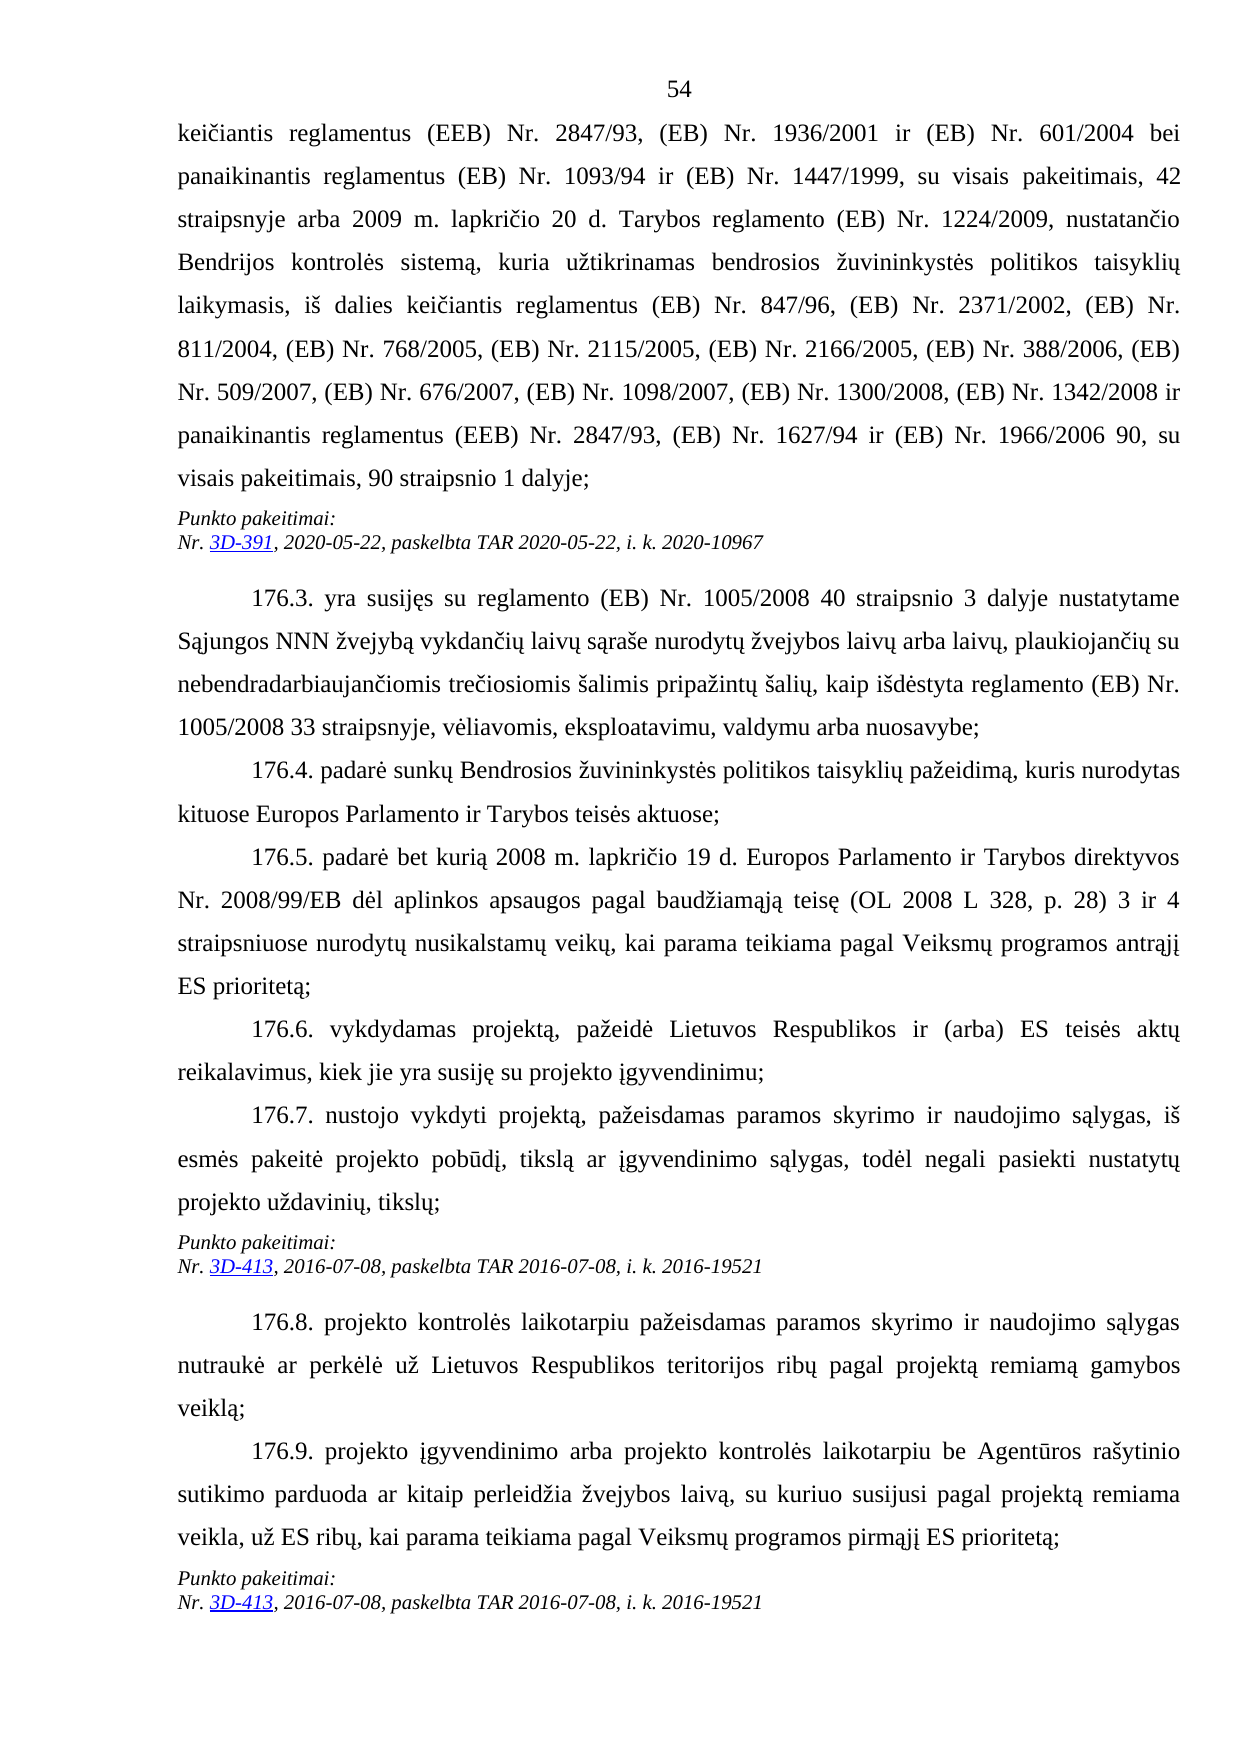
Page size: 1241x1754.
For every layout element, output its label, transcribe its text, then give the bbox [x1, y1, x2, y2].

text 176.7. nustojo vykdyti projektą, pažeisdamas paramos skyrimo ir naudojimo sąlygas, iš esmės pakeitė projekto pobūdį, tikslą ar įgyvendinimo sąlygas, todėl negali pasiekti nustatytų projekto uždavinių, tikslų; [177, 1101, 1181, 1216]
text 176.3. yra susijęs su reglamento (EB) Nr. 1005/2008 40 straipsnio 3 dalyje nustatytame Sąjungos NNN žvejybą vykdančių laivų sąraše nurodytų žvejybos laivų arba laivų, plaukiojančių su nebendradarbiaujančiomis trečiosiomis šalimis pripažintų šalių, kaip išdėstyta reglamento (EB) Nr. 1005/2008 33 straipsnyje, vėliavomis, eksploatavimu, valdymu arba nuosavybe; [177, 583, 1181, 741]
text 176.5. padarė bet kurią 2008 m. lapkričio 19 d. Europos Parlamento ir Tarybos direktyvos Nr. 2008/99/EB dėl aplinkos apsaugos pagal baudžiamąją teisę (OL 2008 L 328, p. 28) 3 ir 4 straipsniuose nurodytų nusikalstamų veikų, kai parama teikiama pagal Veiksmų programos antrąjį ES prioritetą; [177, 842, 1181, 1000]
text Nr. 3D-391, 2020-05-22, paskelbta TAR 2020-05-22, i. k. 2020-10967 [177, 530, 1181, 554]
text Punkto pakeitimai: [177, 506, 1181, 530]
text Nr. 3D-413, 2016-07-08, paskelbta TAR 2016-07-08, i. k. 2016-19521 [177, 1590, 1181, 1614]
text Punkto pakeitimai: [177, 1566, 1181, 1590]
text Punkto pakeitimai: [177, 1230, 1181, 1254]
text 176.4. padarė sunkų Bendrosios žuvininkystės politikos taisyklių pažeidimą, kuris nurodytas kituose Europos Parlamento ir Tarybos teisės aktuose; [177, 756, 1181, 827]
text 176.6. vykdydamas projektą, pažeidė Lietuvos Respublikos ir (arba) ES teisės aktų reikalavimus, kiek jie yra susiję su projekto įgyvendinimu; [177, 1014, 1181, 1086]
text keičiantis reglamentus (EEB) Nr. 2847/93, (EB) Nr. 1936/2001 ir (EB) Nr. 601/2004 bei panaikinantis reglamentus (EB) Nr. 1093/94 ir (EB) Nr. 1447/1999, su visais pakeitimais, 42 straipsnyje arba 2009 m. lapkričio 20 d. Tarybos reglamento (EB) Nr. 1224/2009, nustatančio Bendrijos kontrolės sistemą, kuria užtikrinamas bendrosios žuvininkystės politikos taisyklių laikymasis, iš dalies keičiantis reglamentus (EB) Nr. 847/96, (EB) Nr. 2371/2002, (EB) Nr. 811/2004, (EB) Nr. 768/2005, (EB) Nr. 2115/2005, (EB) Nr. 2166/2005, (EB) Nr. 388/2006, (EB) Nr. 509/2007, (EB) Nr. 676/2007, (EB) Nr. 1098/2007, (EB) Nr. 1300/2008, (EB) Nr. 1342/2008 ir panaikinantis reglamentus (EEB) Nr. 2847/93, (EB) Nr. 1627/94 ir (EB) Nr. 1966/2006 90, su visais pakeitimais, 90 straipsnio 1 dalyje; [177, 118, 1181, 492]
text 176.8. projekto kontrolės laikotarpiu pažeisdamas paramos skyrimo ir naudojimo sąlygas nutraukė ar perkėlė už Lietuvos Respublikos teritorijos ribų pagal projektą remiamą gamybos veiklą; [177, 1307, 1181, 1422]
text 176.9. projekto įgyvendinimo arba projekto kontrolės laikotarpiu be Agentūros rašytinio sutikimo parduoda ar kitaip perleidžia žvejybos laivą, su kuriuo susijusi pagal projektą remiama veikla, už ES ribų, kai parama teikiama pagal Veiksmų programos pirmąjį ES prioritetą; [177, 1436, 1181, 1551]
text Nr. 3D-413, 2016-07-08, paskelbta TAR 2016-07-08, i. k. 2016-19521 [177, 1254, 1181, 1278]
